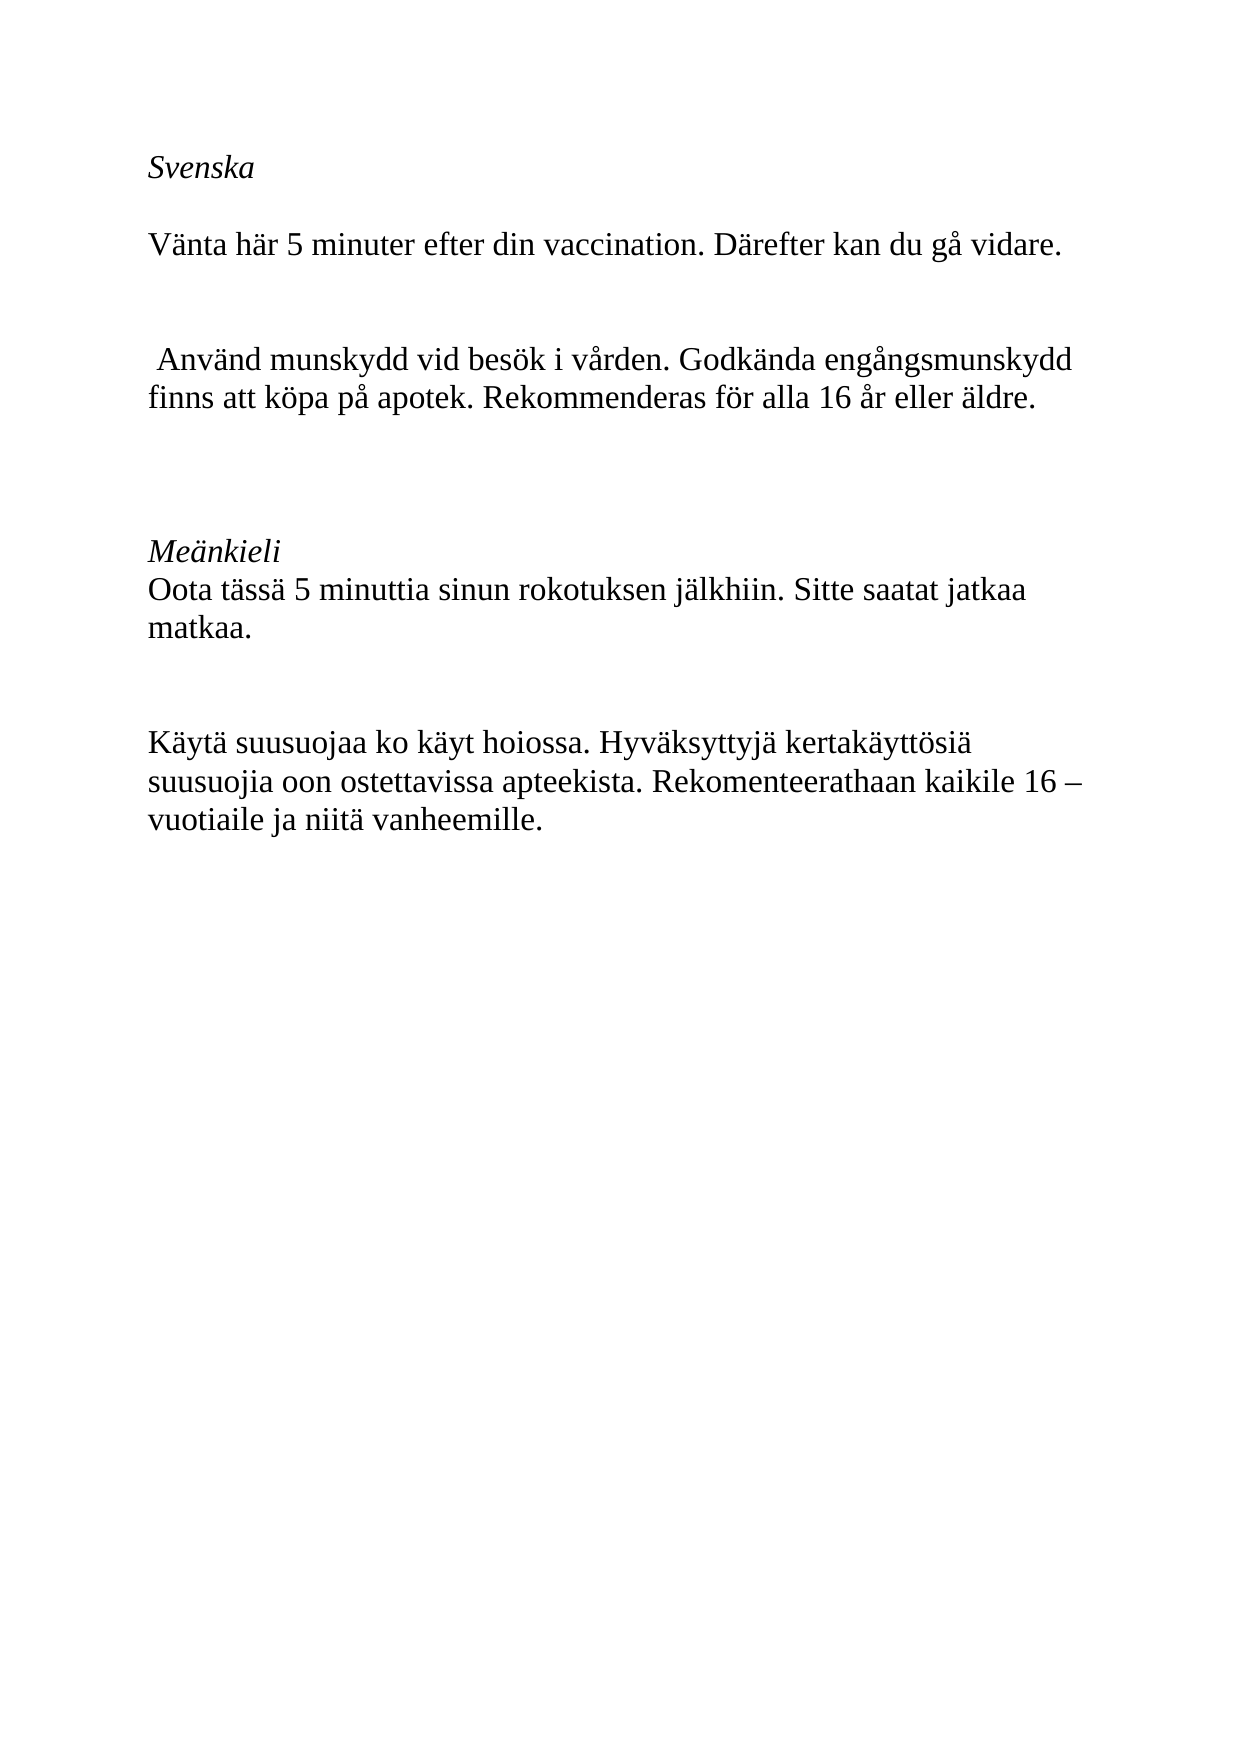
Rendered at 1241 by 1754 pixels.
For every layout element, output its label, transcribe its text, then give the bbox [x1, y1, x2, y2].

text Meänkieli [148, 531, 1093, 569]
text Oota tässä 5 minuttia sinun rokotuksen jälkhiin. Sitte saatat jatkaa matkaa. [148, 569, 1093, 646]
text Svenska [148, 148, 1093, 186]
text Vänta här 5 minuter efter din vaccination. Därefter kan du gå vidare. [148, 224, 1093, 263]
text Använd munskydd vid besök i vården. Godkända engångsmunskydd finns att köpa på apotek. Rekommenderas för alla 16 år eller äldre. [148, 339, 1093, 416]
text Käytä suusuojaa ko käyt hoiossa. Hyväksyttyjä kertakäyttösiä suusuojia oon ostettavissa apteekista. Rekomenteerathaan kaikile 16 – vuotiaile ja niitä vanheemille. [148, 723, 1093, 896]
